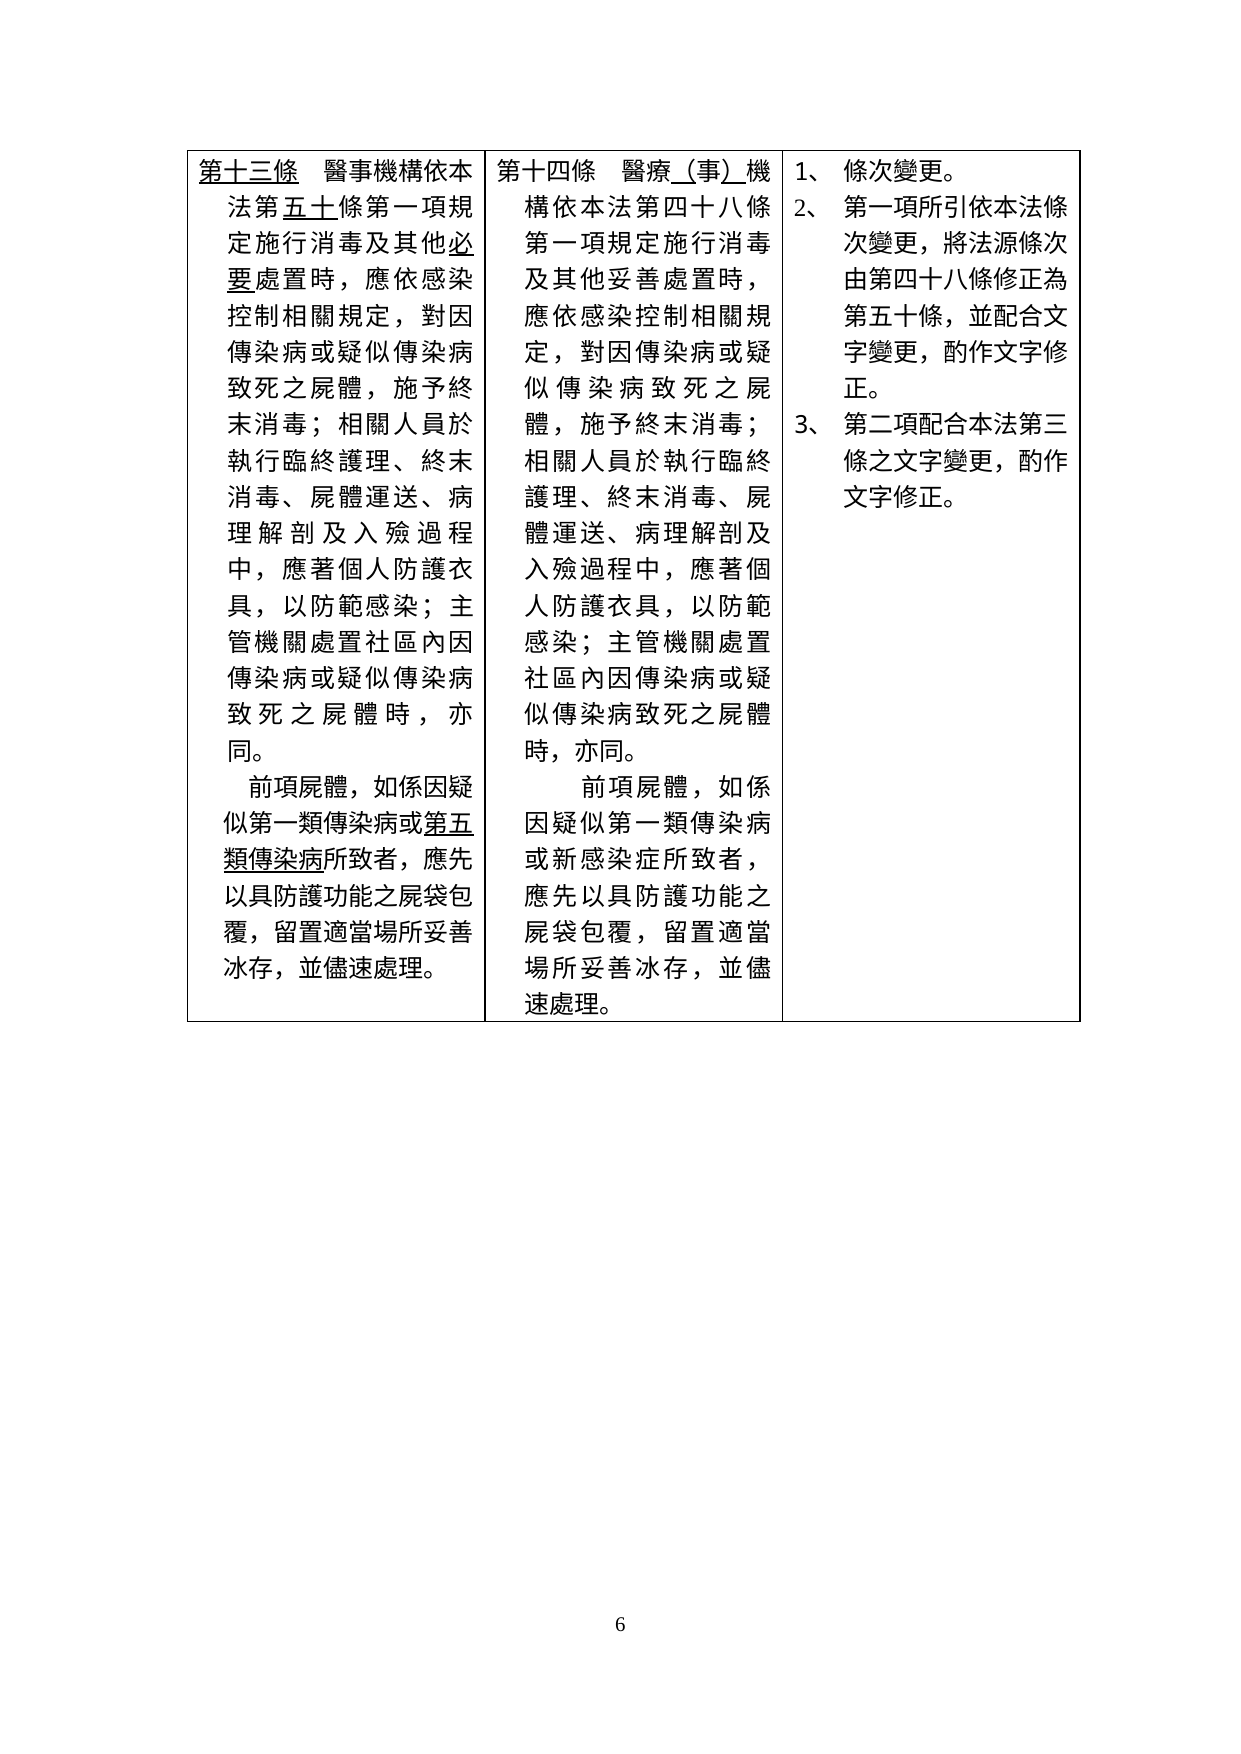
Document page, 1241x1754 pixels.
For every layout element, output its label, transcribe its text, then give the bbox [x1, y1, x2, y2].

table_cell 條次變更。 第一項所引依本法條次變更，將法源條次由第四十八條修正為第五十條，並配合文字變更，酌作文字修正。 第二項配合本法第三條之文字變更，酌作文字修正。 [783, 151, 1079, 1021]
table_cell 第十四條 醫療（事）機構依本法第四十八條第一項規定施行消毒及其他妥善處置時，應依感染控制相關規定，對因傳染病或疑似傳染病致死之屍體，施予終末消毒；相關人員於執行臨終護理、終末消毒、屍體運送、病理解剖及入殮過程中，應著個人防護衣具，以防範感染；主管機關處置社區內因傳染病或疑似傳染病致死之屍體時，亦同。 前項屍體，如係因疑似第一類傳染病或新感染症所致者，應先以具防護功能之屍袋包覆，留置適當場所妥善冰存，並儘速處理。 [486, 151, 782, 1021]
table_cell 第十三條 醫事機構依本法第五十條第一項規定施行消毒及其他必要處置時，應依感染控制相關規定，對因傳染病或疑似傳染病致死之屍體，施予終末消毒；相關人員於執行臨終護理、終末消毒、屍體運送、病理解剖及入殮過程中，應著個人防護衣具，以防範感染；主管機關處置社區內因傳染病或疑似傳染病致死之屍體時，亦同。 前項屍體，如係因疑似第一類傳染病或第五類傳染病所致者，應先以具防護功能之屍袋包覆，留置適當場所妥善冰存，並儘速處理。 [188, 151, 484, 1021]
